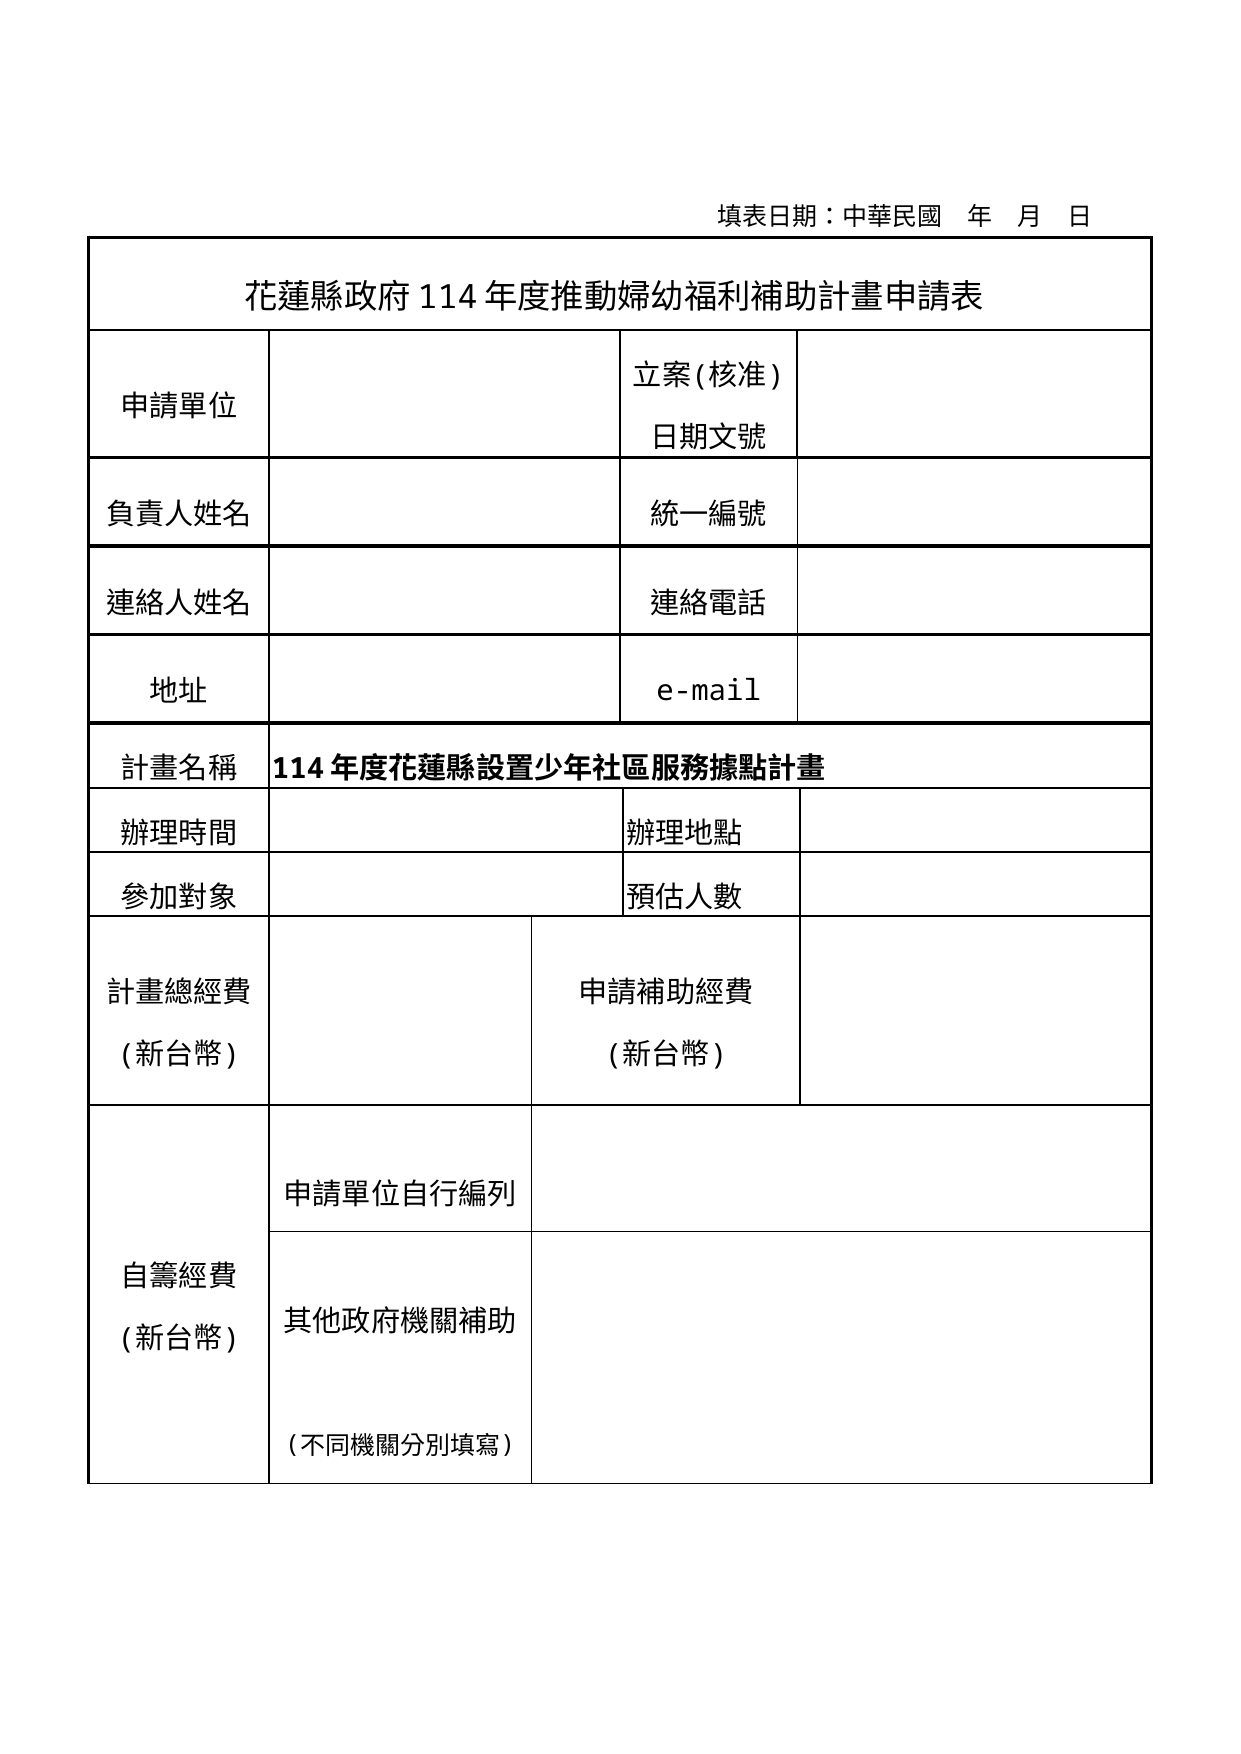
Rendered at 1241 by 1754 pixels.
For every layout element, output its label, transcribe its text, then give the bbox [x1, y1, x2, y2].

table_cell [801, 789, 1150, 851]
table_cell 計畫名稱 [90, 725, 268, 787]
table_cell [532, 1232, 1150, 1482]
table_cell 預估人數 [624, 853, 799, 915]
table_cell 參加對象 [90, 853, 268, 915]
table_header 花蓮縣政府114年度推動婦幼福利補助計畫申請表 [90, 239, 1150, 329]
table_cell 連絡人姓名 [90, 548, 268, 633]
table_cell [270, 548, 619, 633]
table_cell 自籌經費 (新台幣) [90, 1106, 268, 1482]
table_cell [270, 917, 531, 1104]
table_cell [798, 548, 1150, 633]
table_cell [270, 789, 622, 851]
text 填表日期：中華民國 年 月 日 [148, 173, 1092, 236]
table_cell [798, 636, 1150, 721]
table_cell e-mail [621, 636, 797, 721]
table_cell [801, 917, 1150, 1104]
table_cell 114年度花蓮縣設置少年社區服務據點計畫 [270, 725, 1150, 787]
table_cell 辦理地點 [624, 789, 799, 851]
table_cell [270, 459, 619, 544]
table_cell 立案(核准)日期文號 [621, 331, 796, 456]
table_cell 連絡電話 [621, 548, 797, 633]
table_cell 其他政府機關補助 (不同機關分別填寫) [270, 1232, 531, 1482]
table_cell 申請單位 [90, 331, 268, 456]
table_cell 負責人姓名 [90, 459, 268, 544]
table_cell [270, 331, 619, 456]
table_cell 辦理時間 [90, 789, 268, 851]
table_cell [532, 1106, 1150, 1231]
table_cell 計畫總經費 (新台幣) [90, 917, 268, 1104]
table_cell [801, 853, 1150, 915]
table_cell [270, 636, 619, 721]
table_cell [270, 853, 622, 915]
table_cell 申請單位自行編列 [270, 1106, 531, 1231]
table_cell 申請補助經費 (新台幣) [532, 917, 799, 1104]
table_cell 統一編號 [621, 459, 797, 544]
table_cell 地址 [90, 636, 268, 721]
table_cell [798, 331, 1150, 456]
table_cell [798, 459, 1150, 544]
